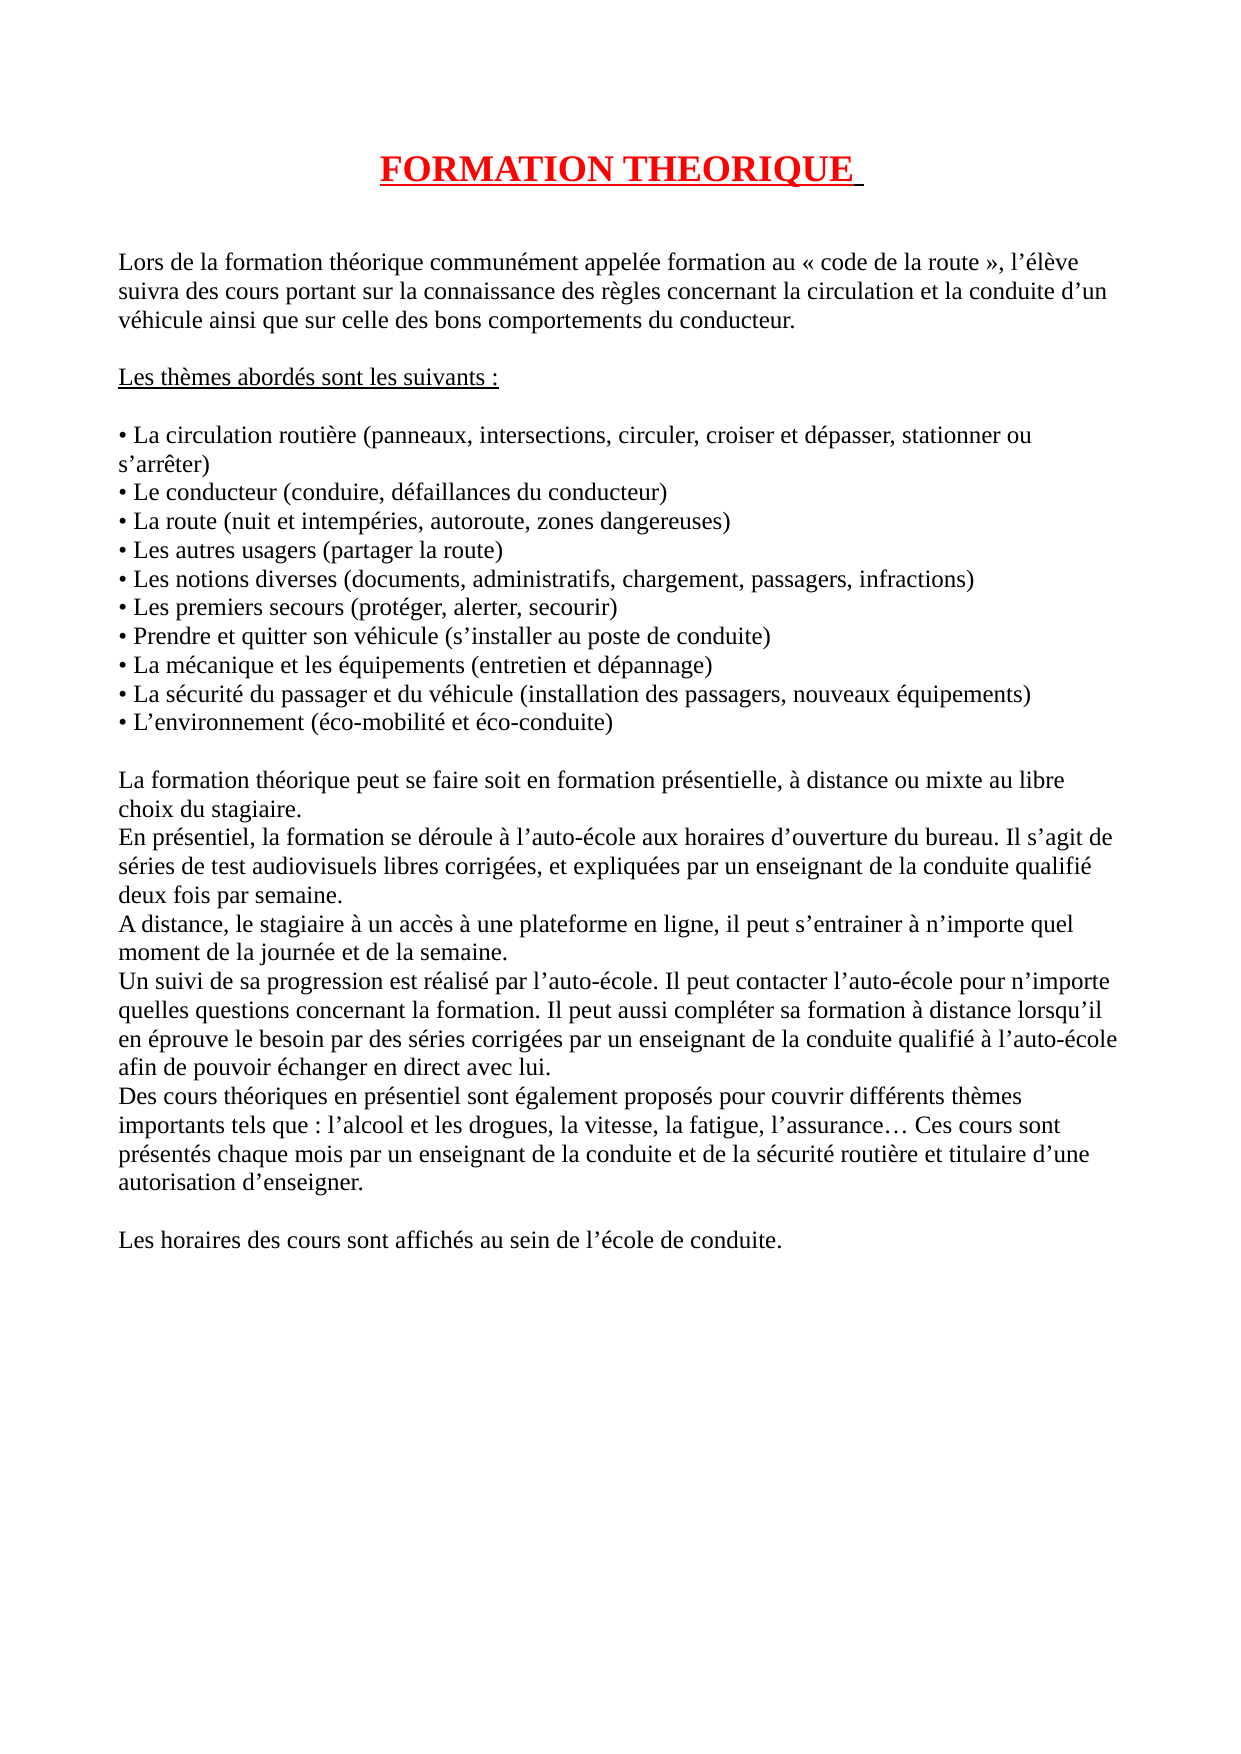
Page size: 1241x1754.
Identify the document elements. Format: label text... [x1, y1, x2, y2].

text Les thèmes abordés sont les suivants : [118, 362, 1122, 391]
text FORMATION THEORIQUE [118, 147, 1122, 190]
text • Les premiers secours (protéger, alerter, secourir) [118, 592, 1122, 621]
text Des cours théoriques en présentiel sont également proposés pour couvrir différents thèmes importants tels que : l’alcool et les drogues, la vitesse, la fatigue, l’assurance… Ces cours sont présentés chaque mois par un enseignant de la conduite et de la sécurité routière et titulaire d’une autorisation d’enseigner. [118, 1081, 1122, 1196]
text Les horaires des cours sont affichés au sein de l’école de conduite. [118, 1225, 1122, 1254]
text La formation théorique peut se faire soit en formation présentielle, à distance ou mixte au libre choix du stagiaire. [118, 765, 1122, 822]
text Un suivi de sa progression est réalisé par l’auto-école. Il peut contacter l’auto-école pour n’importe quelles questions concernant la formation. Il peut aussi compléter sa formation à distance lorsqu’il en éprouve le besoin par des séries corrigées par un enseignant de la conduite qualifié à l’auto-école afin de pouvoir échanger en direct avec lui. [118, 966, 1122, 1081]
text • L’environnement (éco-mobilité et éco-conduite) [118, 707, 1122, 736]
text • Les autres usagers (partager la route) [118, 535, 1122, 564]
text Lors de la formation théorique communément appelée formation au « code de la route », l’élève suivra des cours portant sur la connaissance des règles concernant la circulation et la conduite d’un véhicule ainsi que sur celle des bons comportements du conducteur. [118, 247, 1122, 334]
text En présentiel, la formation se déroule à l’auto-école aux horaires d’ouverture du bureau. Il s’agit de séries de test audiovisuels libres corrigées, et expliquées par un enseignant de la conduite qualifié deux fois par semaine. [118, 822, 1122, 909]
text • Le conducteur (conduire, défaillances du conducteur) [118, 477, 1122, 506]
text • La circulation routière (panneaux, intersections, circuler, croiser et dépasser, stationner ou s’arrêter) [118, 420, 1122, 477]
text • Les notions diverses (documents, administratifs, chargement, passagers, infractions) [118, 564, 1122, 592]
text • La route (nuit et intempéries, autoroute, zones dangereuses) [118, 506, 1122, 535]
text A distance, le stagiaire à un accès à une plateforme en ligne, il peut s’entrainer à n’importe quel moment de la journée et de la semaine. [118, 909, 1122, 966]
text • Prendre et quitter son véhicule (s’installer au poste de conduite) [118, 621, 1122, 650]
text • La sécurité du passager et du véhicule (installation des passagers, nouveaux équipements) [118, 679, 1122, 707]
text • La mécanique et les équipements (entretien et dépannage) [118, 650, 1122, 679]
